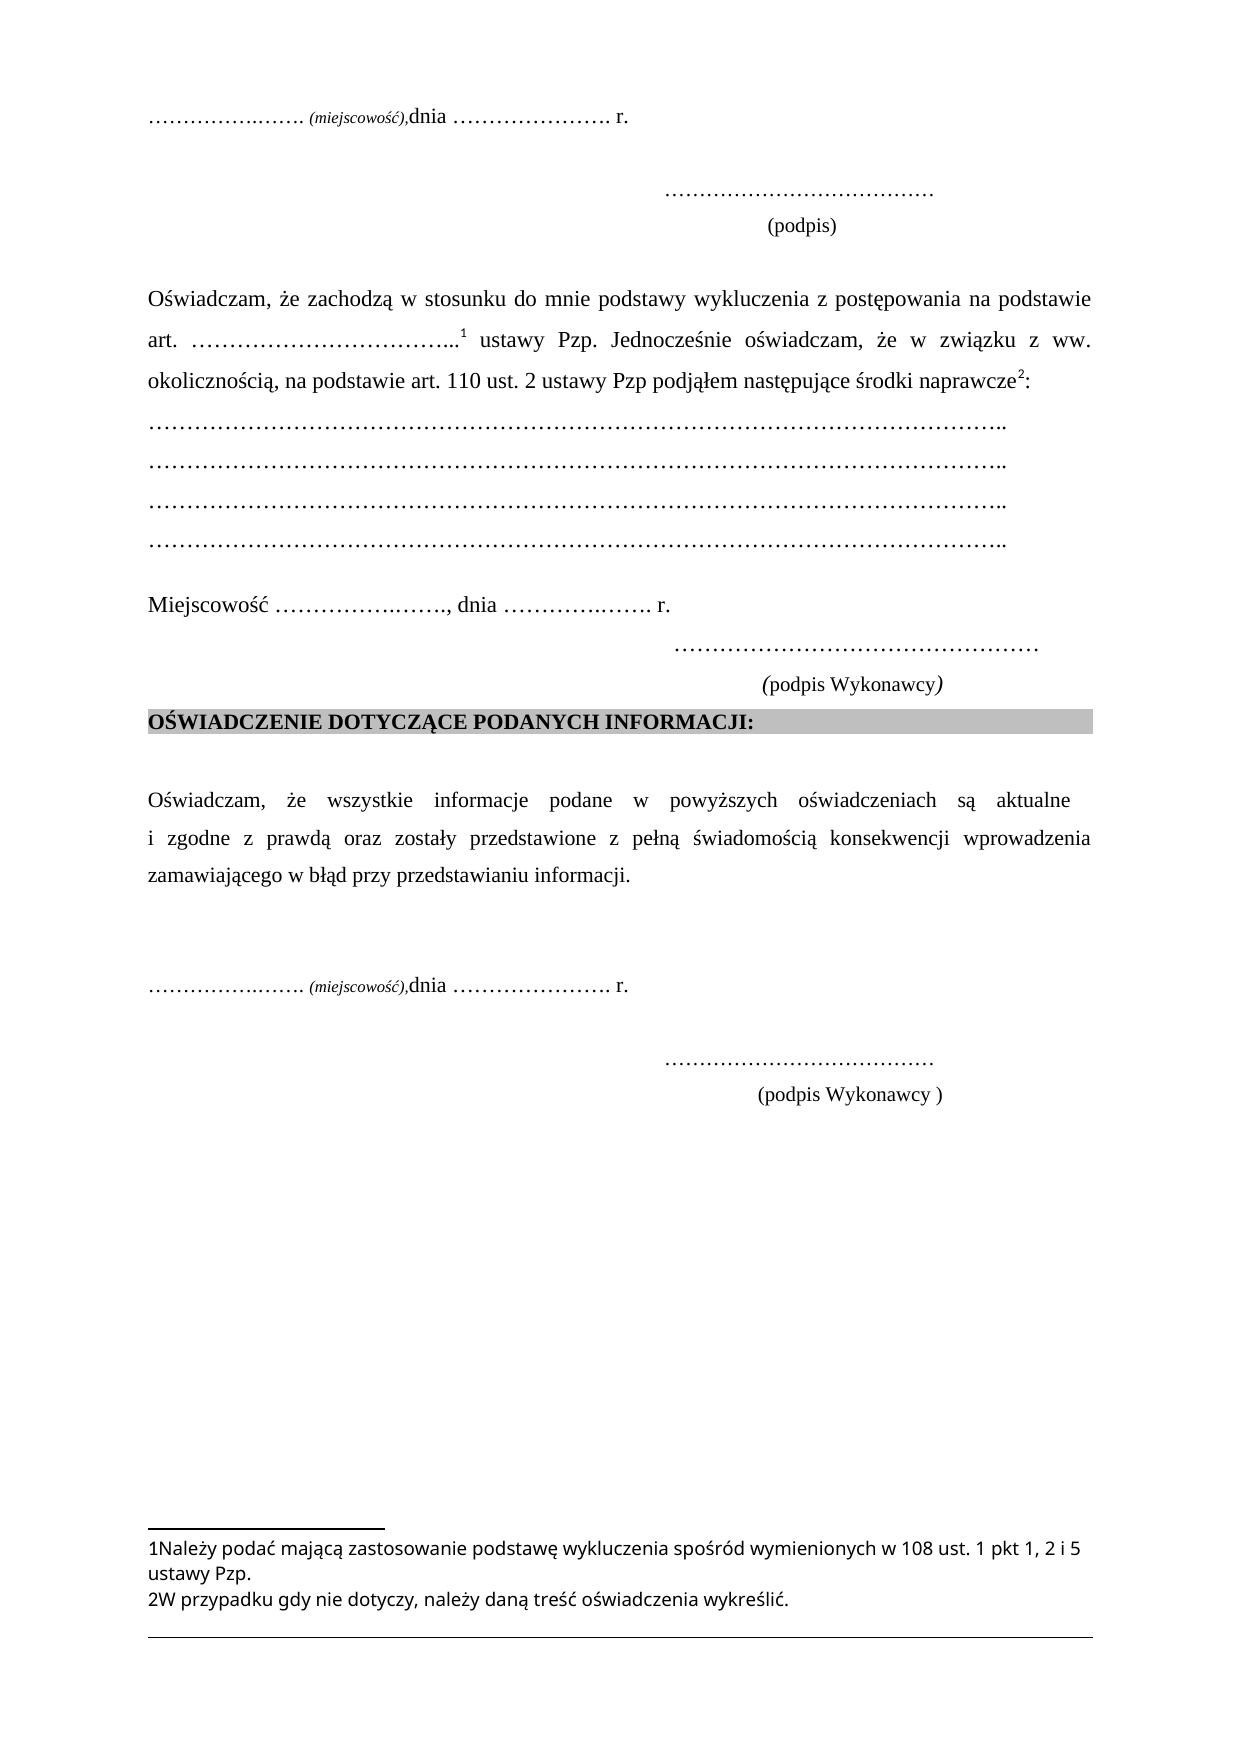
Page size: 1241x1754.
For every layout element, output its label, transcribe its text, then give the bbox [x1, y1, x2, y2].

text W przypadku gdy nie dotyczy, należy daną treść oświadczenia wykreślić. [148, 1586, 1093, 1612]
text (podpis) [148, 213, 1093, 237]
text …………….……. (miejscowość),dnia …………………. r. [148, 103, 1093, 129]
text ………………………………………………………………………………………………….. [148, 526, 1093, 553]
text Należy podać mającą zastosowanie podstawę wykluczenia spośród wymienionych w 108 ust. 1 pkt 1, 2 i 5 ustawy Pzp. [148, 1535, 1093, 1586]
text Oświadczam, że zachodzą w stosunku do mnie podstawy wykluczenia z postępowania na podstawie art. ……………………………... ustawy Pzp. Jednocześnie oświadczam, że w związku z ww. okolicznością, na podstawie art. 110 ust. 2 ustawy Pzp podjąłem następujące środki naprawcze: [148, 285, 1093, 394]
text …………….……. (miejscowość),dnia …………………. r. [148, 972, 1093, 997]
text ………………………………………… [620, 630, 1093, 657]
text (podpis Wykonawcy) [620, 670, 1093, 696]
text Miejscowość …………….……., dnia ………….……. r. [148, 591, 1093, 617]
text (podpis Wykonawcy ) [148, 1082, 1093, 1106]
text ………………………………………………………………………………………………….. [148, 487, 1093, 513]
text ………………………………………………………………………………………………….. [148, 447, 1093, 474]
text ………………………………………………………………………………………………….. [148, 408, 1093, 434]
text ………………………………… [148, 177, 1093, 201]
text OŚWIADCZENIE DOTYCZĄCE PODANYCH INFORMACJI: [148, 709, 1093, 734]
text Oświadczam, że wszystkie informacje podane w powyższych oświadczeniach są aktualne i zgodne z prawdą oraz zostały przedstawione z pełną świadomością konsekwencji wprowadzenia zamawiającego w błąd przy przedstawianiu informacji. [148, 787, 1093, 887]
text ………………………………… [148, 1046, 1093, 1070]
